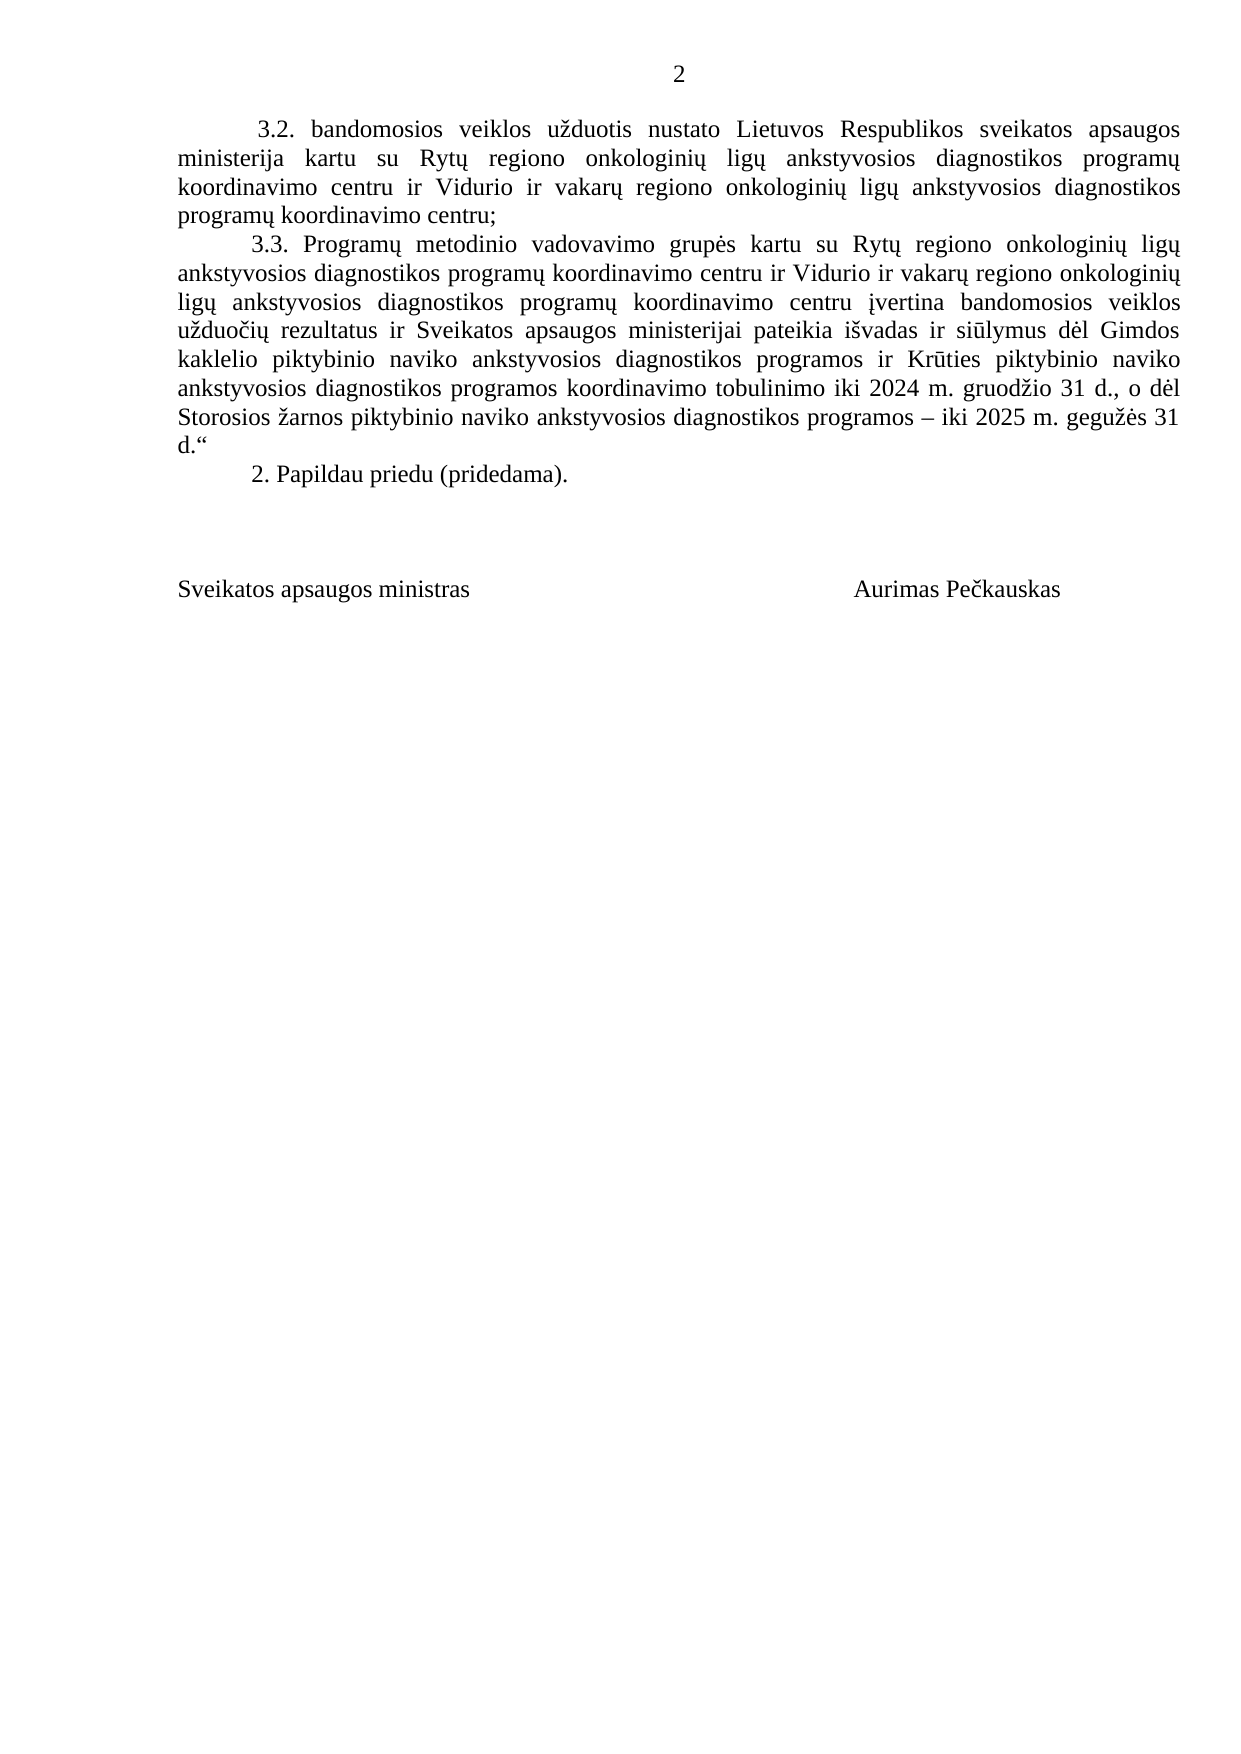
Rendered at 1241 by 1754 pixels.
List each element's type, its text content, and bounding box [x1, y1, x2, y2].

text 3.2. bandomosios veiklos užduotis nustato Lietuvos Respublikos sveikatos apsaugos ministerija kartu su Rytų regiono onkologinių ligų ankstyvosios diagnostikos programų koordinavimo centru ir Vidurio ir vakarų regiono onkologinių ligų ankstyvosios diagnostikos programų koordinavimo centru; [177, 114, 1181, 229]
text 2. Papildau priedu (pridedama). [177, 459, 1181, 488]
text Sveikatos apsaugos ministras Aurimas Pečkauskas [177, 574, 1181, 603]
text 3.3. Programų metodinio vadovavimo grupės kartu su Rytų regiono onkologinių ligų ankstyvosios diagnostikos programų koordinavimo centru ir Vidurio ir vakarų regiono onkologinių ligų ankstyvosios diagnostikos programų koordinavimo centru įvertina bandomosios veiklos užduočių rezultatus ir Sveikatos apsaugos ministerijai pateikia išvadas ir siūlymus dėl Gimdos kaklelio piktybinio naviko ankstyvosios diagnostikos programos ir Krūties piktybinio naviko ankstyvosios diagnostikos programos koordinavimo tobulinimo iki 2024 m. gruodžio 31 d., o dėl Storosios žarnos piktybinio naviko ankstyvosios diagnostikos programos – iki 2025 m. gegužės 31 d.“ [177, 229, 1181, 459]
